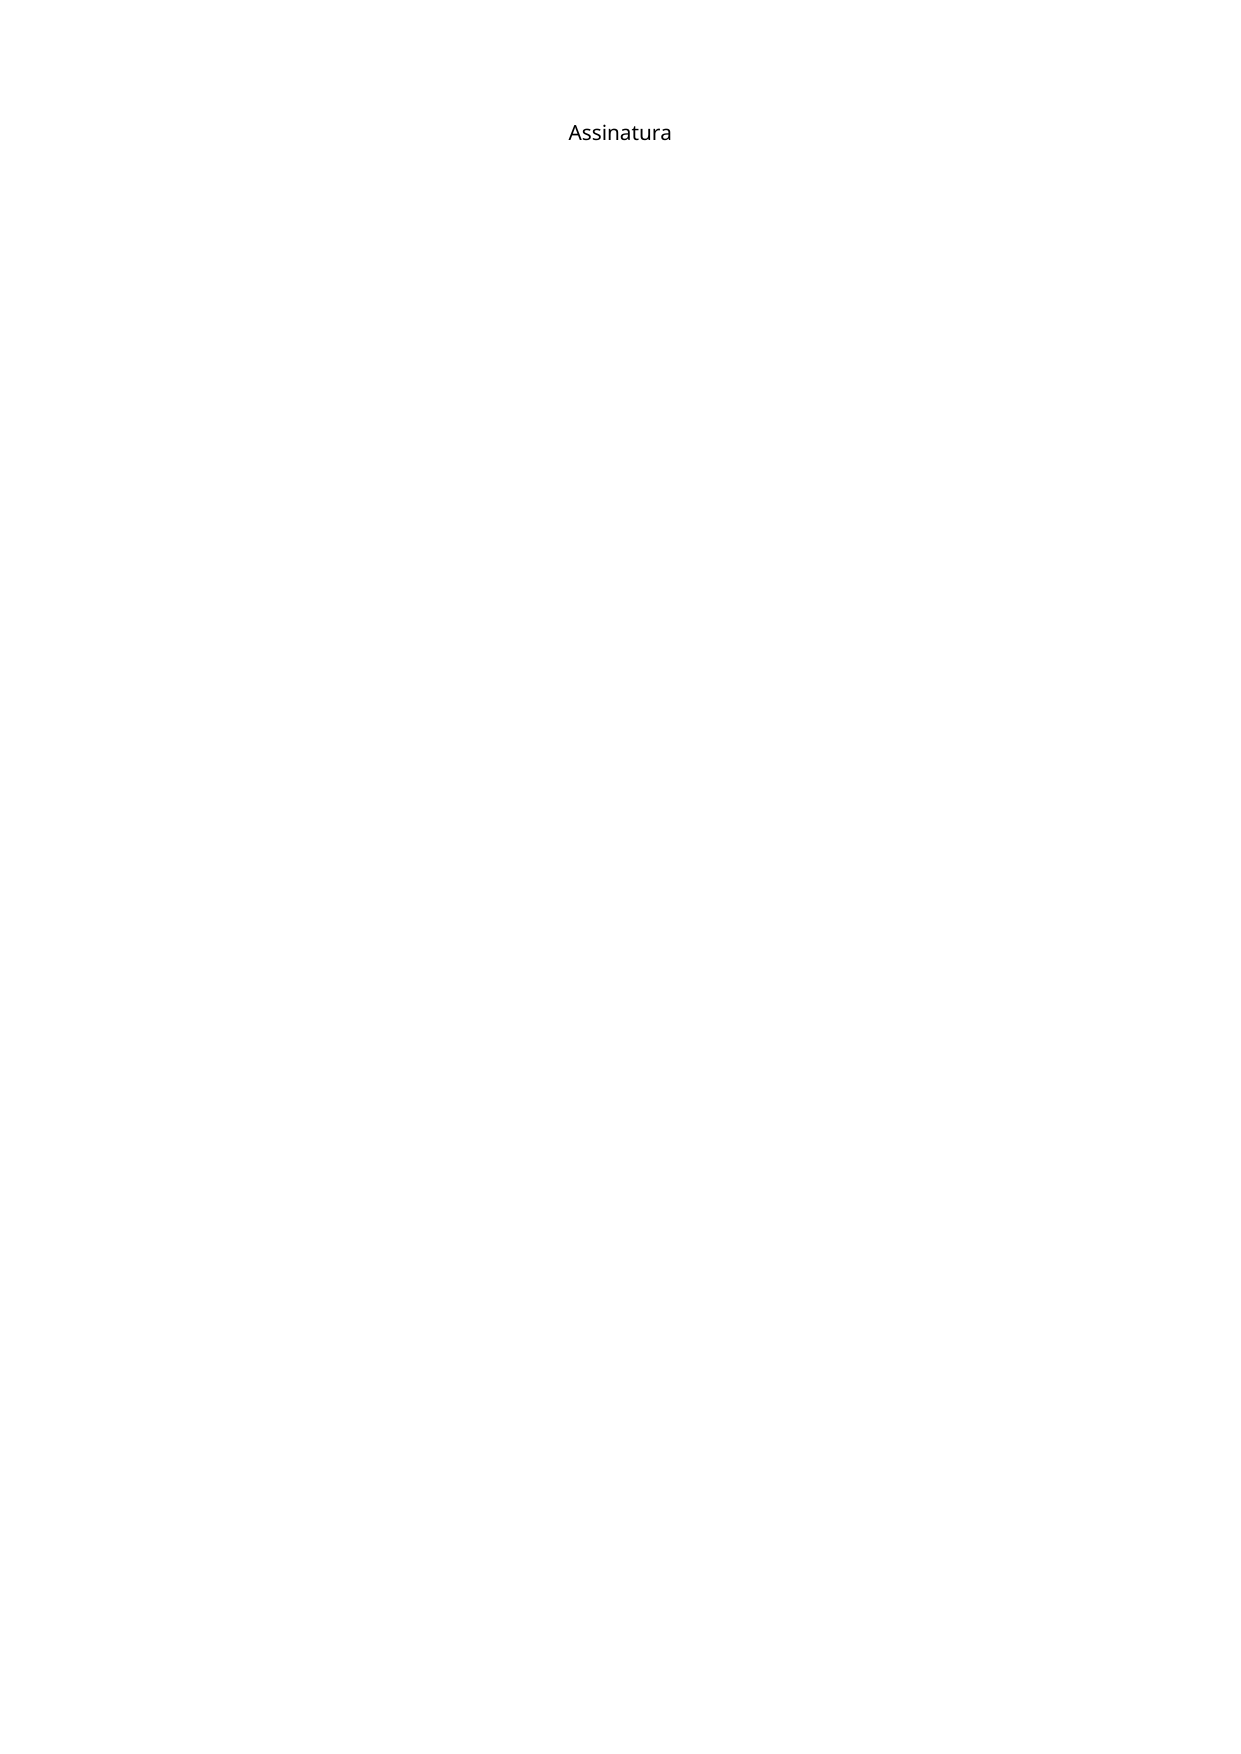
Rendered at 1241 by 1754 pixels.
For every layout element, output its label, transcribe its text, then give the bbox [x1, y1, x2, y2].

text Assinatura [118, 118, 1122, 147]
